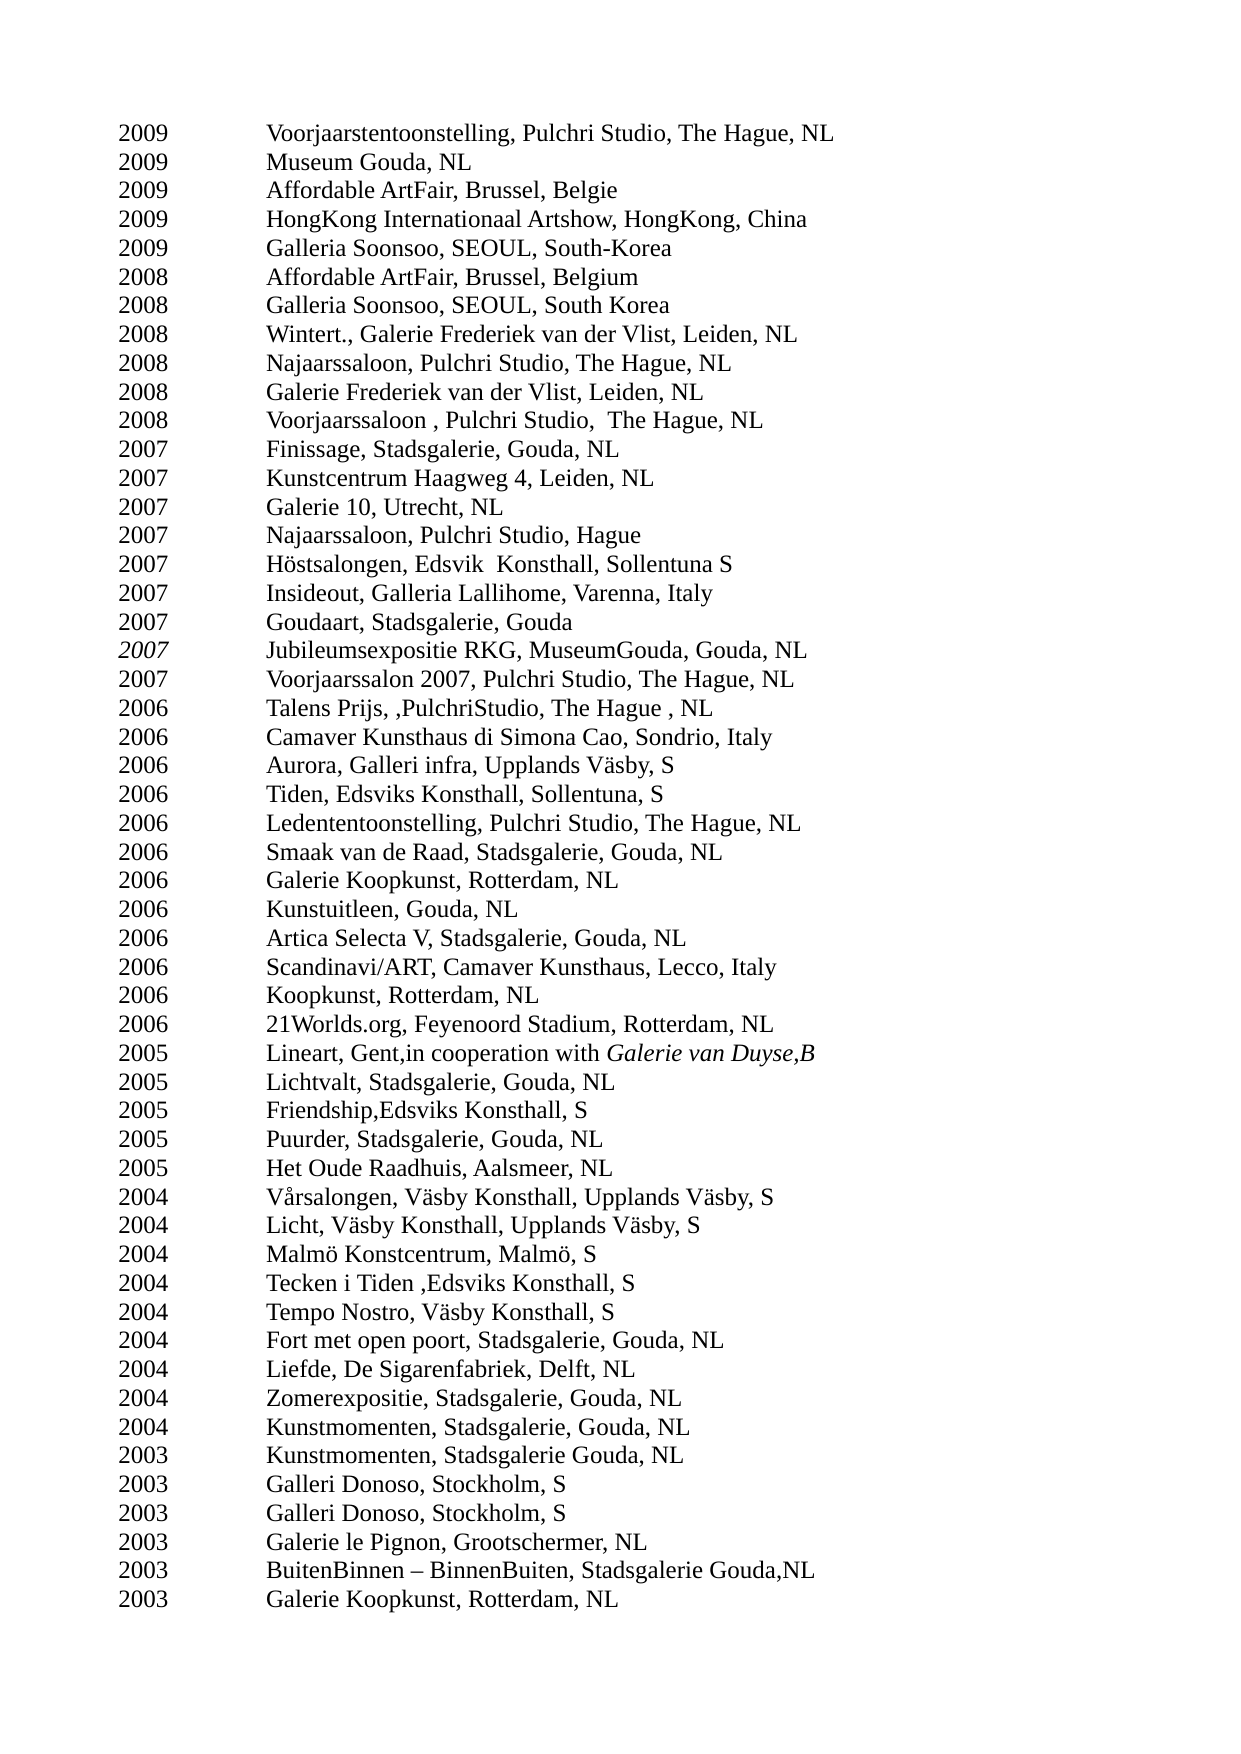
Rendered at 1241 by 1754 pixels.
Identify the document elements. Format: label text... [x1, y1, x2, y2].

text 2007 Galerie 10, Utrecht, NL 2007 Najaarssaloon, Pulchri Studio, Hague 2007 Höstsalongen, Edsvik Konsthall, Sollentuna S 2007 Insideout, Galleria Lallihome, Varenna, Italy [118, 492, 1122, 607]
text 2005 Puurder, Stadsgalerie, Gouda, NL [118, 1124, 1122, 1153]
text 2006 Talens Prijs, ,PulchriStudio, The Hague , NL [118, 693, 1122, 722]
text 2009 Voorjaarstentoonstelling, Pulchri Studio, The Hague, NL 2009 Museum Gouda, NL 2009 Affordable ArtFair, Brussel, Belgie 2009 HongKong Internationaal Artshow, HongKong, China 2009 Galleria Soonsoo, SEOUL, South-Korea 2008 Affordable ArtFair, Brussel, Belgium 2008 Galleria Soonsoo, SEOUL, South Korea 2008 Wintert., Galerie Frederiek van der Vlist, Leiden, NL [118, 118, 1122, 348]
text 2004 Fort met open poort, Stadsgalerie, Gouda, NL [118, 1326, 1122, 1354]
text 2004 Tempo Nostro, Väsby Konsthall, S [118, 1297, 1122, 1326]
text 2005 Lineart, Gent,in cooperation with Galerie van Duyse,B [118, 1038, 1122, 1067]
text 2003 Galleri Donoso, Stockholm, S [118, 1498, 1122, 1527]
text 2008 Najaarssaloon, Pulchri Studio, The Hague, NL 2008 Galerie Frederiek van der Vlist, Leiden, NL 2008 Voorjaarssaloon , Pulchri Studio, The Hague, NL 2007 Finissage, Stadsgalerie, Gouda, NL [118, 348, 1122, 463]
text 2003 Galerie le Pignon, Grootschermer, NL [118, 1527, 1122, 1556]
text 2006 Scandinavi/ART, Camaver Kunsthaus, Lecco, Italy [118, 952, 1122, 981]
text 2006 Camaver Kunsthaus di Simona Cao, Sondrio, Italy 2006 Aurora, Galleri infra, Upplands Väsby, S 2006 Tiden, Edsviks Konsthall, Sollentuna, S 2006 Ledententoonstelling, Pulchri Studio, The Hague, NL 2006 Smaak van de Raad, Stadsgalerie, Gouda, NL 2006 Galerie Koopkunst, Rotterdam, NL [118, 722, 1122, 894]
text 2005 Friendship,Edsviks Konsthall, S [118, 1096, 1122, 1124]
text 2003 Galerie Koopkunst, Rotterdam, NL [118, 1584, 1122, 1613]
text 2004 Kunstmomenten, Stadsgalerie, Gouda, NL [118, 1412, 1122, 1441]
text 2004 Tecken i Tiden ,Edsviks Konsthall, S [118, 1268, 1122, 1297]
text 2004 Vårsalongen, Väsby Konsthall, Upplands Väsby, S [118, 1182, 1122, 1211]
text 2004 Malmö Konstcentrum, Malmö, S [118, 1239, 1122, 1268]
text 2004 Licht, Väsby Konsthall, Upplands Väsby, S [118, 1211, 1122, 1239]
text 2007 Goudaart, Stadsgalerie, Gouda [118, 607, 1122, 636]
text 2006 Kunstuitleen, Gouda, NL [118, 894, 1122, 923]
text 2003 Kunstmomenten, Stadsgalerie Gouda, NL [118, 1441, 1122, 1469]
text 2007 Jubileumsexpositie RKG, MuseumGouda, Gouda, NL [118, 636, 1122, 664]
text 2004 Zomerexpositie, Stadsgalerie, Gouda, NL [118, 1383, 1122, 1412]
text 2006 Koopkunst, Rotterdam, NL [118, 981, 1122, 1009]
text 2007 Voorjaarssalon 2007, Pulchri Studio, The Hague, NL [118, 664, 1122, 693]
text 2005 Het Oude Raadhuis, Aalsmeer, NL [118, 1153, 1122, 1182]
text 2007 Kunstcentrum Haagweg 4, Leiden, NL [118, 463, 1122, 492]
text 2006 Artica Selecta V, Stadsgalerie, Gouda, NL [118, 923, 1122, 952]
text 2006 21Worlds.org, Feyenoord Stadium, Rotterdam, NL [118, 1009, 1122, 1038]
text 2005 Lichtvalt, Stadsgalerie, Gouda, NL [118, 1067, 1122, 1096]
text 2003 Galleri Donoso, Stockholm, S [118, 1469, 1122, 1498]
text 2004 Liefde, De Sigarenfabriek, Delft, NL [118, 1354, 1122, 1383]
text 2003 BuitenBinnen – BinnenBuiten, Stadsgalerie Gouda,NL [118, 1556, 1122, 1584]
